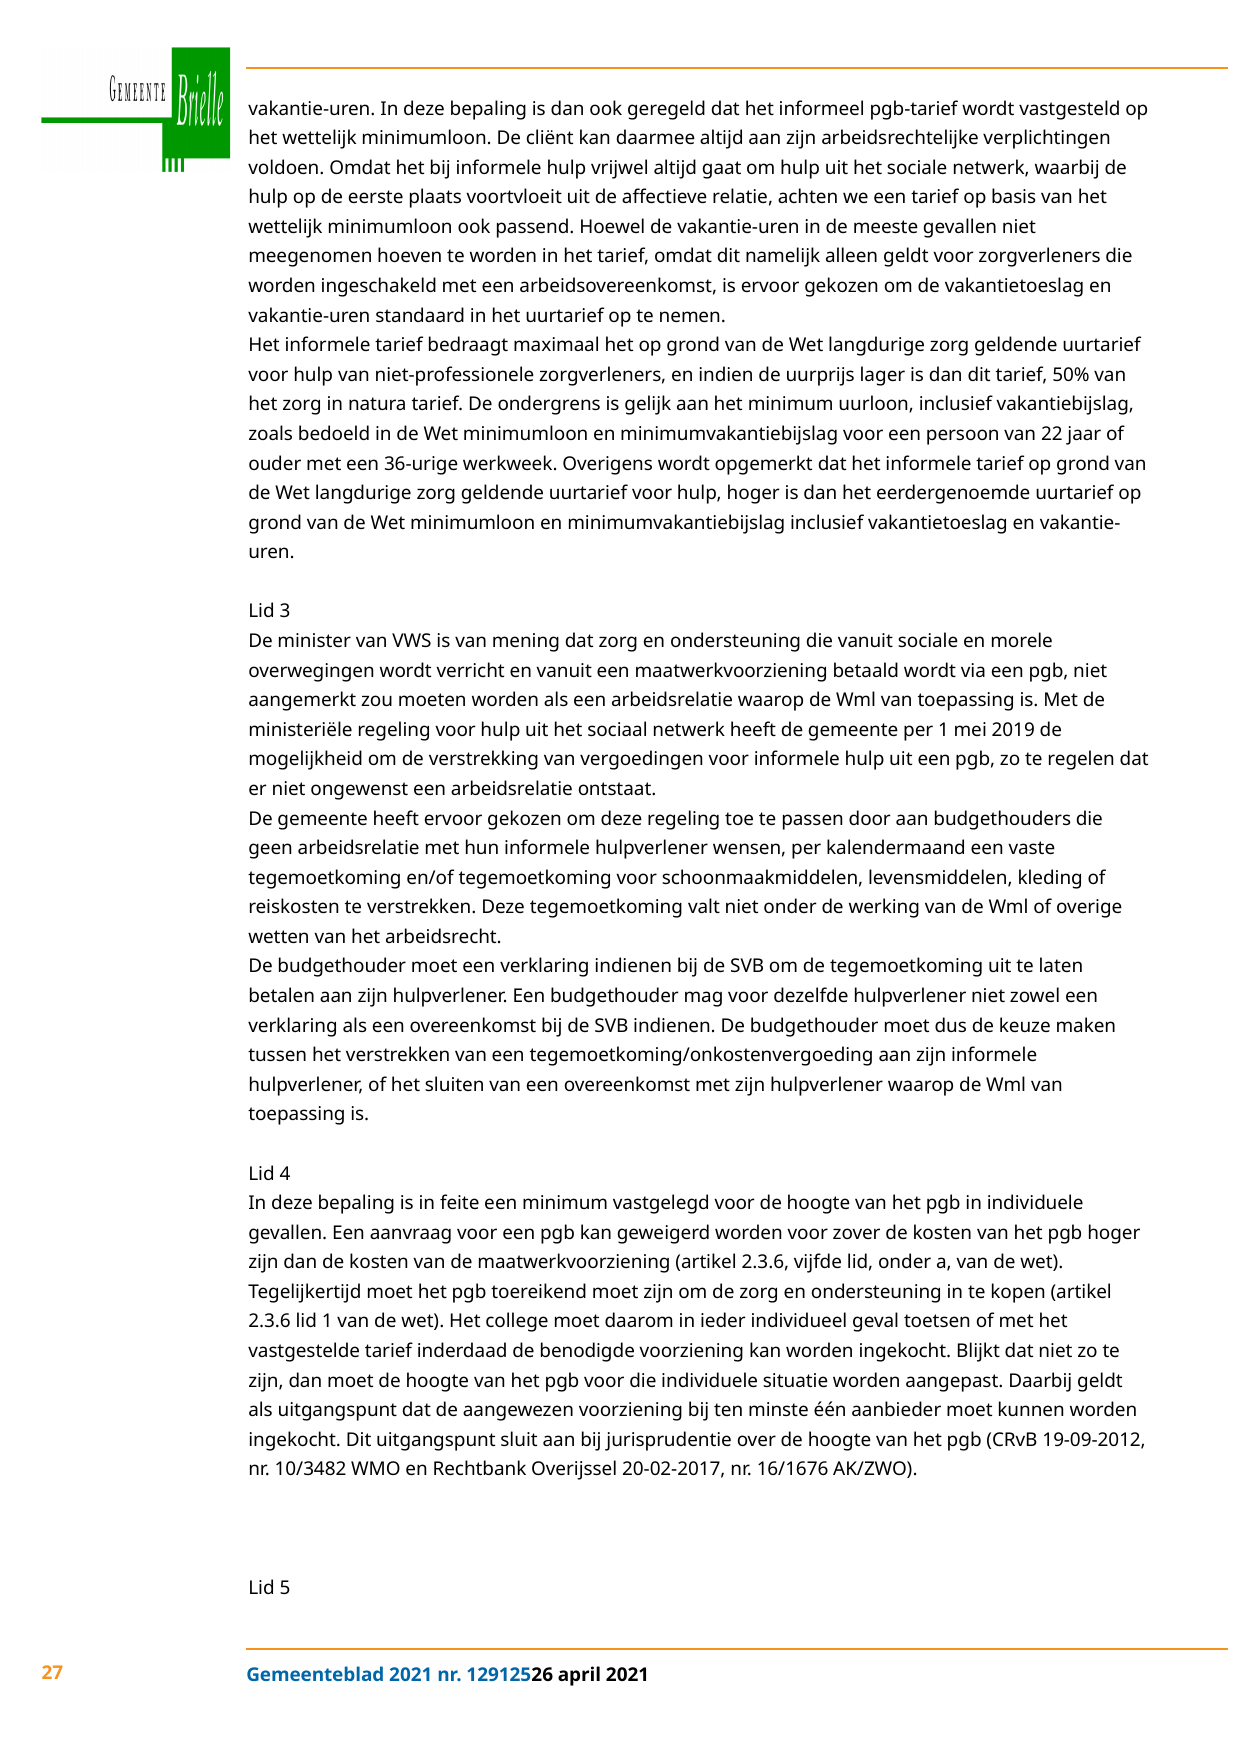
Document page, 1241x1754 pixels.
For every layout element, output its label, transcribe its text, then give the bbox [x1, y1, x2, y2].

text De minister van VWS is van mening dat zorg en ondersteuning die vanuit sociale en morele overwegingen wordt verricht en vanuit een maatwerkvoorziening betaald wordt via een pgb, niet aangemerkt zou moeten worden als een arbeidsrelatie waarop de Wml van toepassing is. Met de ministeriële regeling voor hulp uit het sociaal netwerk heeft de gemeente per 1 mei 2019 de mogelijkheid om de verstrekking van vergoedingen voor informele hulp uit een pgb, zo te regelen dat er niet ongewenst een arbeidsrelatie ontstaat. [248, 627, 1152, 801]
text vakantie-uren. In deze bepaling is dan ook geregeld dat het informeel pgb-tarief wordt vastgesteld op het wettelijk minimumloon. De cliënt kan daarmee altijd aan zijn arbeidsrechtelijke verplichtingen voldoen. Omdat het bij informele hulp vrijwel altijd gaat om hulp uit het sociale netwerk, waarbij de hulp op de eerste plaats voortvloeit uit de affectieve relatie, achten we een tarief op basis van het wettelijk minimumloon ook passend. Hoewel de vakantie-uren in de meeste gevallen niet meegenomen hoeven te worden in het tarief, omdat dit namelijk alleen geldt voor zorgverleners die worden ingeschakeld met een arbeidsovereenkomst, is ervoor gekozen om de vakantietoeslag en vakantie-uren standaard in het uurtarief op te nemen. [248, 95, 1152, 328]
text Lid 3 [248, 598, 1152, 623]
text Lid 5 [248, 1574, 1152, 1600]
picture [41, 47, 231, 172]
text In deze bepaling is in feite een minimum vastgelegd voor de hoogte van het pgb in individuele gevallen. Een aanvraag voor een pgb kan geweigerd worden voor zover de kosten van het pgb hoger zijn dan de kosten van de maatwerkvoorziening (artikel 2.3.6, vijfde lid, onder a, van de wet). Tegelijkertijd moet het pgb toereikend moet zijn om de zorg en ondersteuning in te kopen (artikel 2.3.6 lid 1 van de wet). Het college moet daarom in ieder individueel geval toetsen of met het vastgestelde tarief inderdaad de benodigde voorziening kan worden ingekocht. Blijkt dat niet zo te zijn, dan moet de hoogte van het pgb voor die individuele situatie worden aangepast. Daarbij geldt als uitgangspunt dat de aangewezen voorziening bij ten minste één aanbieder moet kunnen worden ingekocht. Dit uitgangspunt sluit aan bij jurisprudentie over de hoogte van het pgb (CRvB 19-09-2012, nr. 10/3482 WMO en Rechtbank Overijssel 20-02-2017, nr. 16/1676 AK/ZWO). [248, 1189, 1152, 1481]
text De budgethouder moet een verklaring indienen bij de SVB om de tegemoetkoming uit te laten betalen aan zijn hulpverlener. Een budgethouder mag voor dezelfde hulpverlener niet zowel een verklaring als een overeenkomst bij de SVB indienen. De budgethouder moet dus de keuze maken tussen het verstrekken van een tegemoetkoming/onkostenvergoeding aan zijn informele hulpverlener, of het sluiten van een overeenkomst met zijn hulpverlener waarop de Wml van toepassing is. [248, 953, 1152, 1126]
text Het informele tarief bedraagt maximaal het op grond van de Wet langdurige zorg geldende uurtarief voor hulp van niet-professionele zorgverleners, en indien de uurprijs lager is dan dit tarief, 50% van het zorg in natura tarief. De ondergrens is gelijk aan het minimum uurloon, inclusief vakantiebijslag, zoals bedoeld in de Wet minimumloon en minimumvakantiebijslag voor een persoon van 22 jaar of ouder met een 36-urige werkweek. Overigens wordt opgemerkt dat het informele tarief op grond van de Wet langdurige zorg geldende uurtarief voor hulp, hoger is dan het eerdergenoemde uurtarief op grond van de Wet minimumloon en minimumvakantiebijslag inclusief vakantietoeslag en vakantie-uren. [248, 331, 1152, 564]
text Lid 4 [248, 1160, 1152, 1186]
text De gemeente heeft ervoor gekozen om deze regeling toe te passen door aan budgethouders die geen arbeidsrelatie met hun informele hulpverlener wensen, per kalendermaand een vaste tegemoetkoming en/of tegemoetkoming voor schoonmaakmiddelen, levensmiddelen, kleding of reiskosten te verstrekken. Deze tegemoetkoming valt niet onder de werking van de Wml of overige wetten van het arbeidsrecht. [248, 805, 1152, 949]
